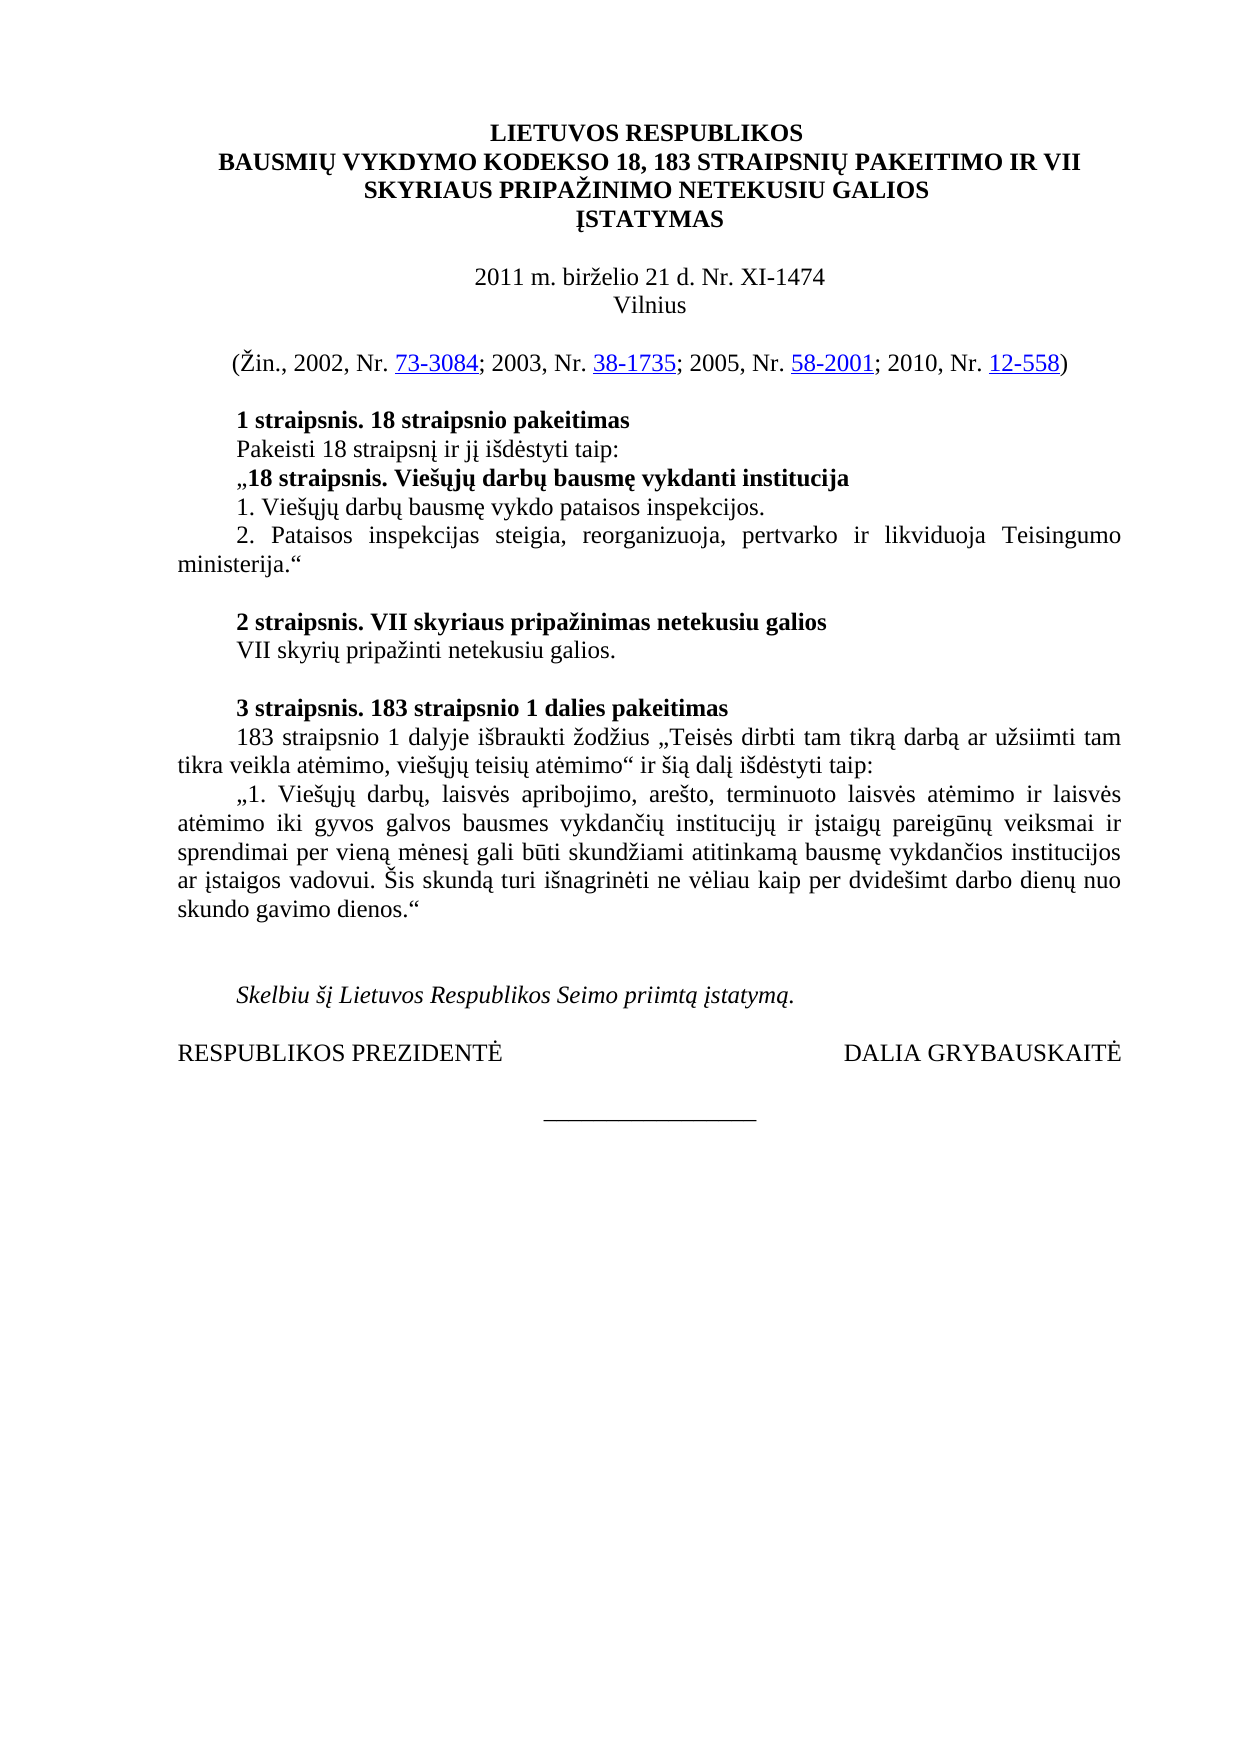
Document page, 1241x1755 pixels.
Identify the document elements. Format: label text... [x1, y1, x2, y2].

text Pakeisti 18 straipsnį ir jį išdėstyti taip: [177, 434, 1122, 463]
text ĮSTATYMAS [177, 204, 1122, 233]
text LIETUVOS RESPUBLIKOS [177, 118, 1122, 147]
text 3 straipsnis. 183 straipsnio 1 dalies pakeitimas [177, 693, 1122, 722]
text _________________ [177, 1096, 1122, 1124]
text (Žin., 2002, Nr. 73-3084; 2003, Nr. 38-1735; 2005, Nr. 58-2001; 2010, Nr. 12-558) [177, 348, 1122, 377]
text „18 straipsnis. Viešųjų darbų bausmę vykdanti institucija [177, 463, 1122, 492]
text BAUSMIŲ VYKDYMO KODEKSO 18, 183 STRAIPSNIŲ PAKEITIMO IR VII SKYRIAUS PRIPAŽINIMO NETEKUSIU GALIOS [177, 147, 1122, 204]
text 2. Pataisos inspekcijas steigia, reorganizuoja, pertvarko ir likviduoja Teisingumo ministerija.“ [177, 521, 1122, 578]
text Skelbiu šį Lietuvos Respublikos Seimo priimtą įstatymą. [177, 981, 1122, 1009]
text 2 straipsnis. VII skyriaus pripažinimas netekusiu galios [177, 607, 1122, 636]
text RESPUBLIKOS PREZIDENTĖ DALIA GRYBAUSKAITĖ [177, 1038, 1122, 1067]
text 183 straipsnio 1 dalyje išbraukti žodžius „Teisės dirbti tam tikrą darbą ar užsiimti tam tikra veikla atėmimo, viešųjų teisių atėmimo“ ir šią dalį išdėstyti taip: [177, 722, 1122, 779]
text VII skyrių pripažinti netekusiu galios. [177, 636, 1122, 664]
text „1. Viešųjų darbų, laisvės apribojimo, arešto, terminuoto laisvės atėmimo ir laisvės atėmimo iki gyvos galvos bausmes vykdančių institucijų ir įstaigų pareigūnų veiksmai ir sprendimai per vieną mėnesį gali būti skundžiami atitinkamą bausmę vykdančios institucijos ar įstaigos vadovui. Šis skundą turi išnagrinėti ne vėliau kaip per dvidešimt darbo dienų nuo skundo gavimo dienos.“ [177, 779, 1122, 923]
text 1 straipsnis. 18 straipsnio pakeitimas [177, 406, 1122, 434]
text 2011 m. birželio 21 d. Nr. XI-1474 [177, 262, 1122, 291]
text Vilnius [177, 291, 1122, 319]
text 1. Viešųjų darbų bausmę vykdo pataisos inspekcijos. [177, 492, 1122, 521]
